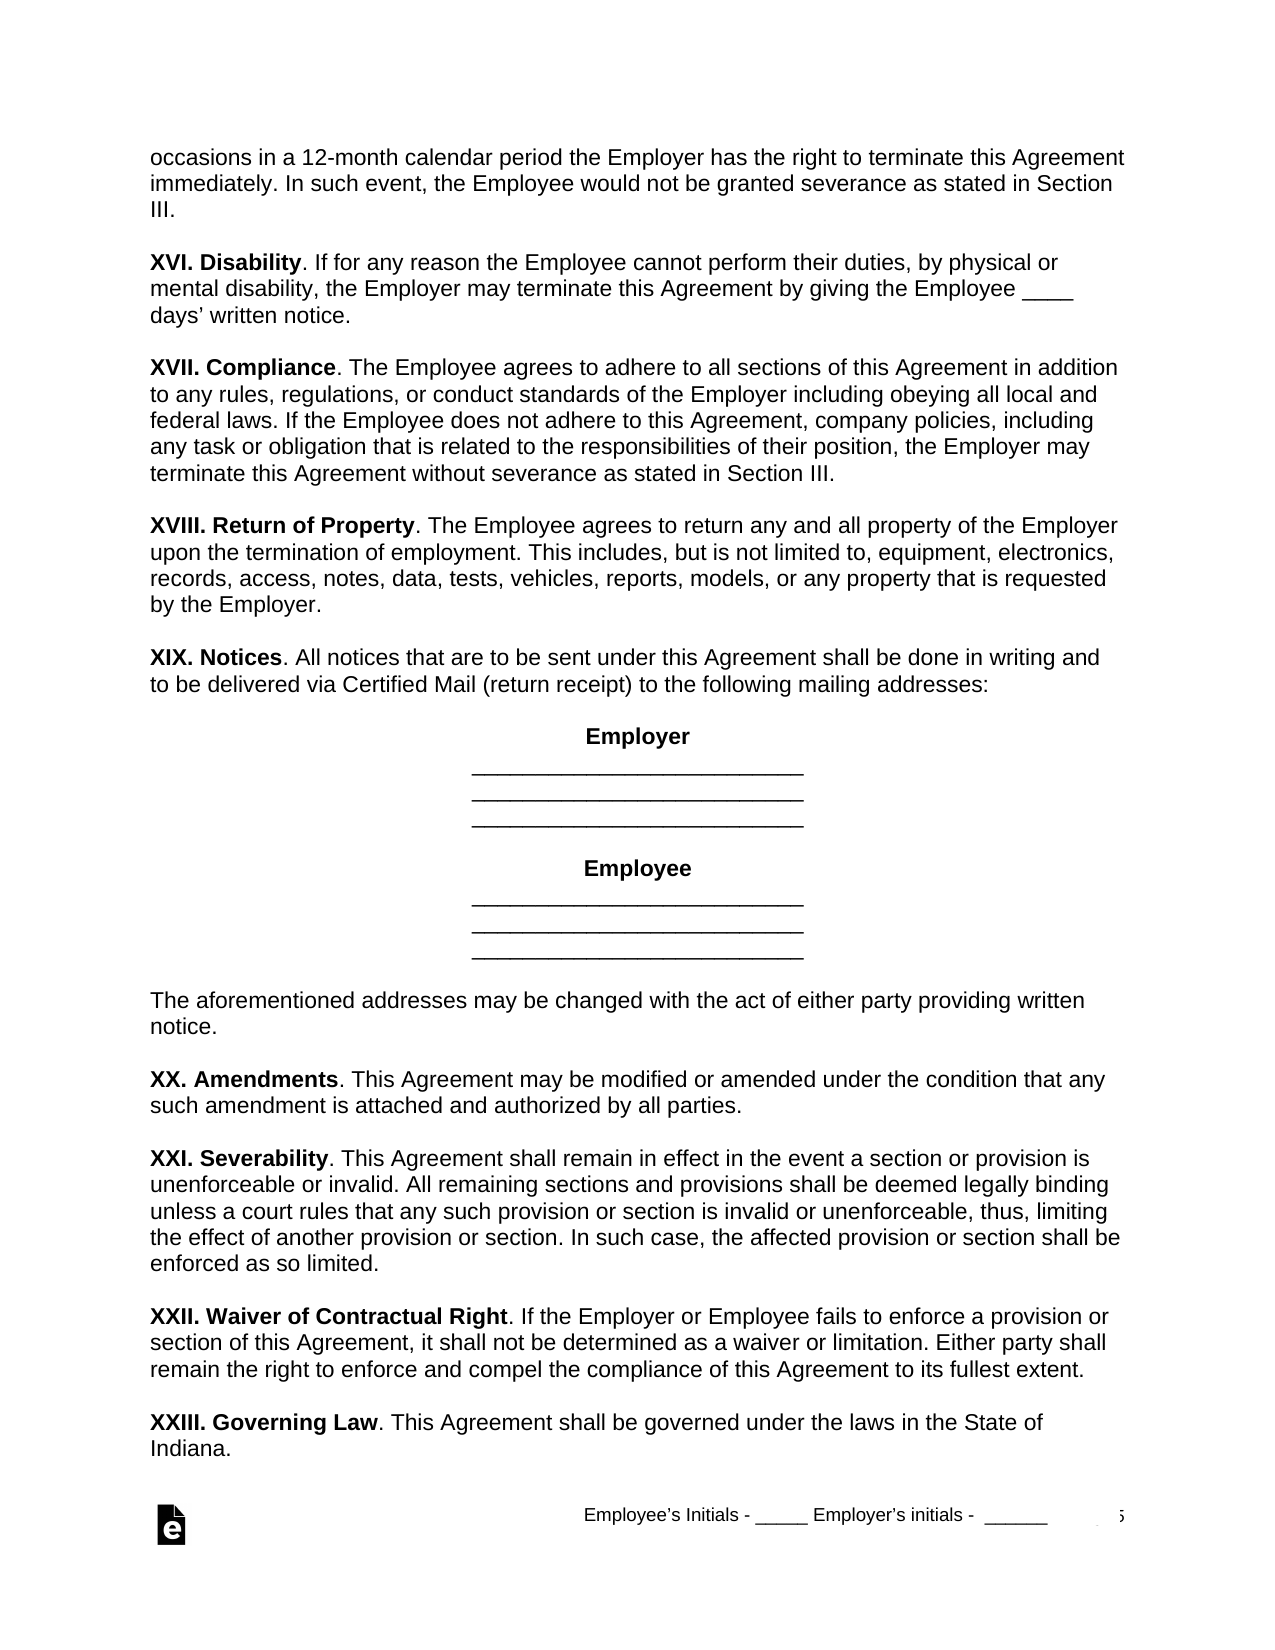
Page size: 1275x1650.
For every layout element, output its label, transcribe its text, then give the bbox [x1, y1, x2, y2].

text The aforementioned addresses may be changed with the act of either party providing written notice. [150, 987, 1125, 1039]
text __________________________ [150, 881, 1125, 908]
text __________________________ [150, 749, 1125, 776]
text __________________________ [150, 934, 1125, 960]
text __________________________ [150, 776, 1125, 802]
text XX. Amendments. This Agreement may be modified or amended under the condition that any such amendment is attached and authorized by all parties. [150, 1066, 1125, 1118]
text XVIII. Return of Property. The Employee agrees to return any and all property of the Employer upon the termination of employment. This includes, but is not limited to, equipment, electronics, records, access, notes, data, tests, vehicles, reports, models, or any property that is requested by the Employer. [150, 512, 1125, 618]
text XXI. Severability. This Agreement shall remain in effect in the event a section or provision is unenforceable or invalid. All remaining sections and provisions shall be deemed legally binding unless a court rules that any such provision or section is invalid or unenforceable, thus, limiting the effect of another provision or section. In such case, the affected provision or section shall be enforced as so limited. [150, 1145, 1125, 1277]
text Employer [150, 723, 1125, 749]
text __________________________ [150, 908, 1125, 934]
text XXII. Waiver of Contractual Right. If the Employer or Employee fails to enforce a provision or section of this Agreement, it shall not be determined as a waiver or limitation. Either party shall remain the right to enforce and compel the compliance of this Agreement to its fullest extent. [150, 1303, 1125, 1382]
text XIX. Notices. All notices that are to be sent under this Agreement shall be done in writing and to be delivered via Certified Mail (return receipt) to the following mailing addresses: [150, 644, 1125, 697]
text XXIII. Governing Law. This Agreement shall be governed under the laws in the State of Indiana. [150, 1408, 1125, 1461]
text Employee [150, 855, 1125, 881]
text XVII. Compliance. The Employee agrees to adhere to all sections of this Agreement in addition to any rules, regulations, or conduct standards of the Employer including obeying all local and federal laws. If the Employee does not adhere to this Agreement, company policies, including any task or obligation that is related to the responsibilities of their position, the Employer may terminate this Agreement without severance as stated in Section III. [150, 354, 1125, 486]
text occasions in a 12-month calendar period the Employer has the right to terminate this Agreement immediately. In such event, the Employee would not be granted severance as stated in Section III. [150, 143, 1125, 222]
text __________________________ [150, 802, 1125, 829]
text XVI. Disability. If for any reason the Employee cannot perform their duties, by physical or mental disability, the Employer may terminate this Agreement by giving the Employee ____ days’ written notice. [150, 249, 1125, 328]
